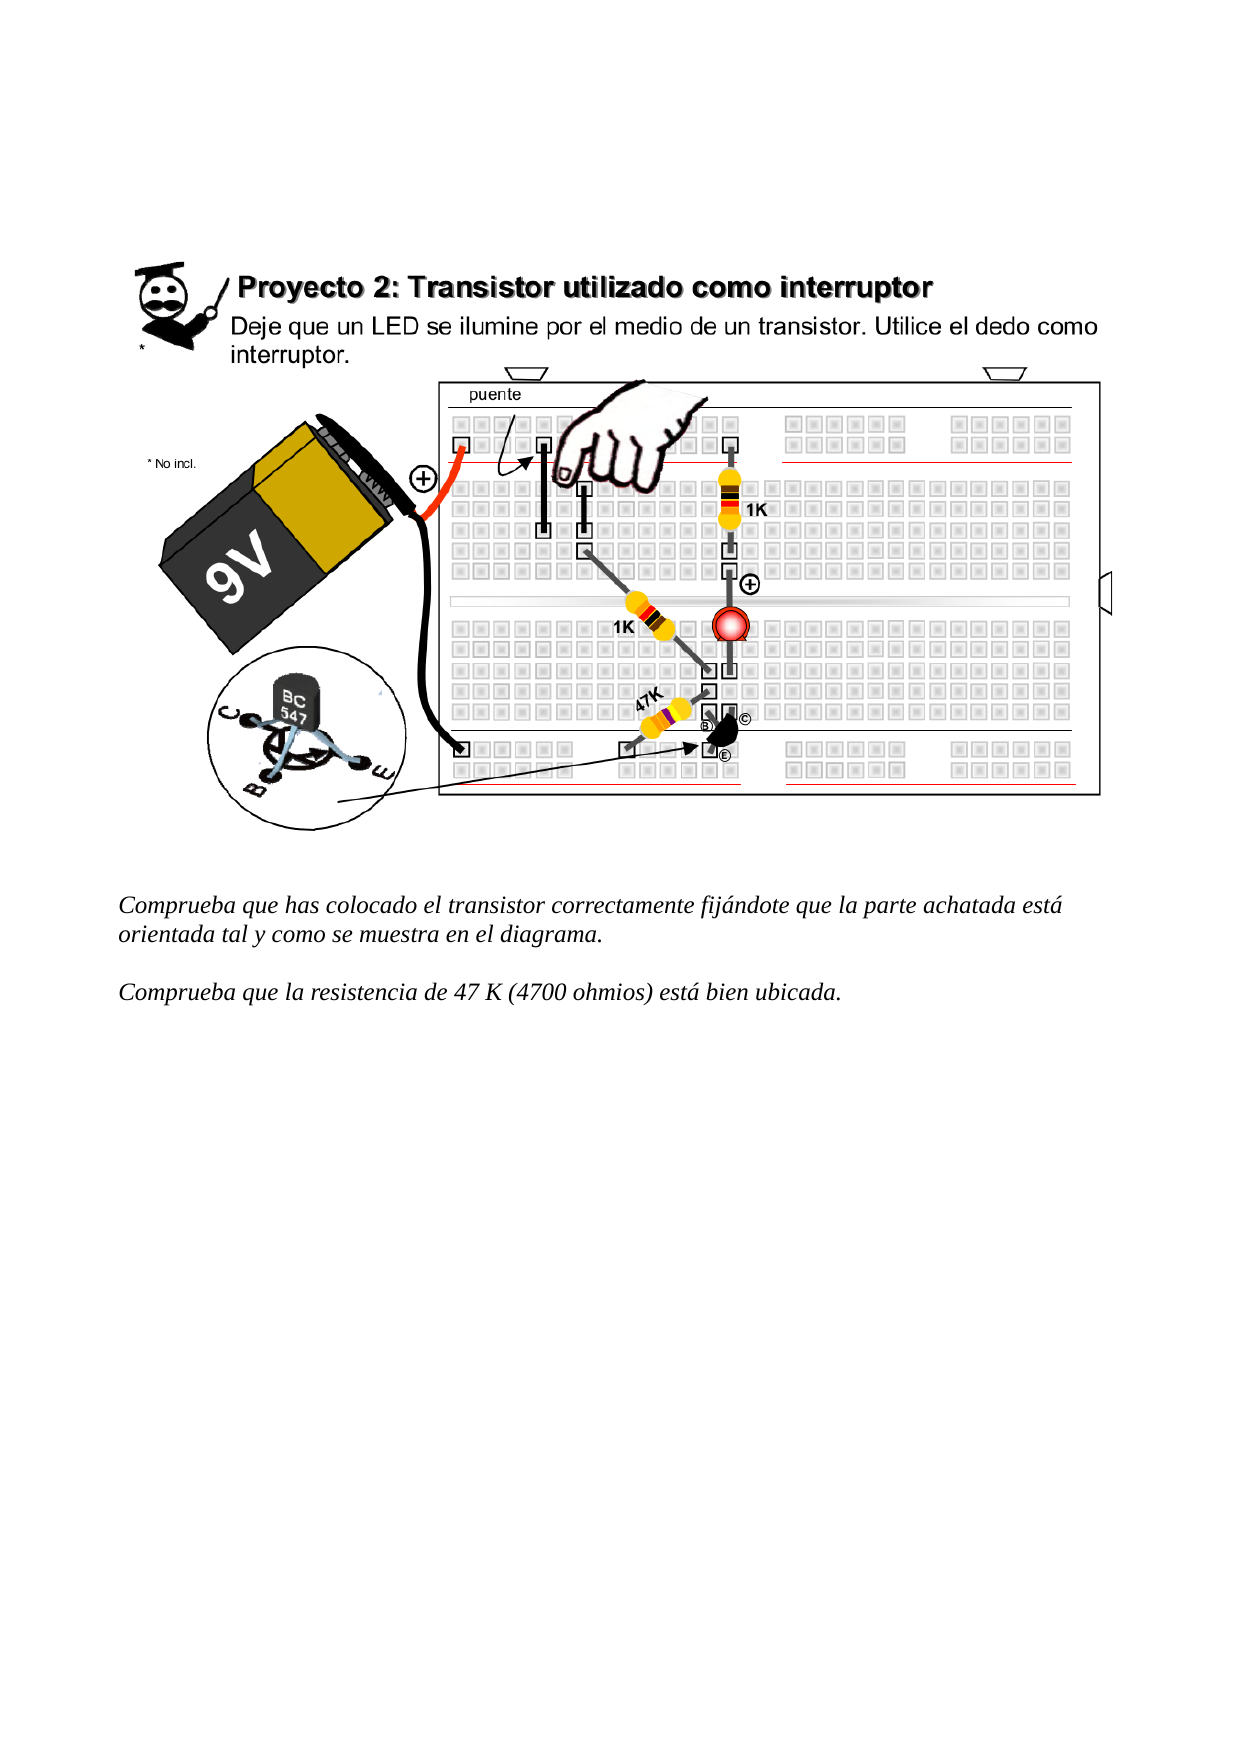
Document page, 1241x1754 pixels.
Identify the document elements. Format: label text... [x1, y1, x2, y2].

text Comprueba que has colocado el transistor correctamente fijándote que la parte achatada está orientada tal y como se muestra en el diagrama. [118, 891, 1122, 948]
text Comprueba que la resistencia de 47 K (4700 ohmios) está bien ubicada. [118, 977, 1122, 1006]
picture [118, 256, 1123, 834]
